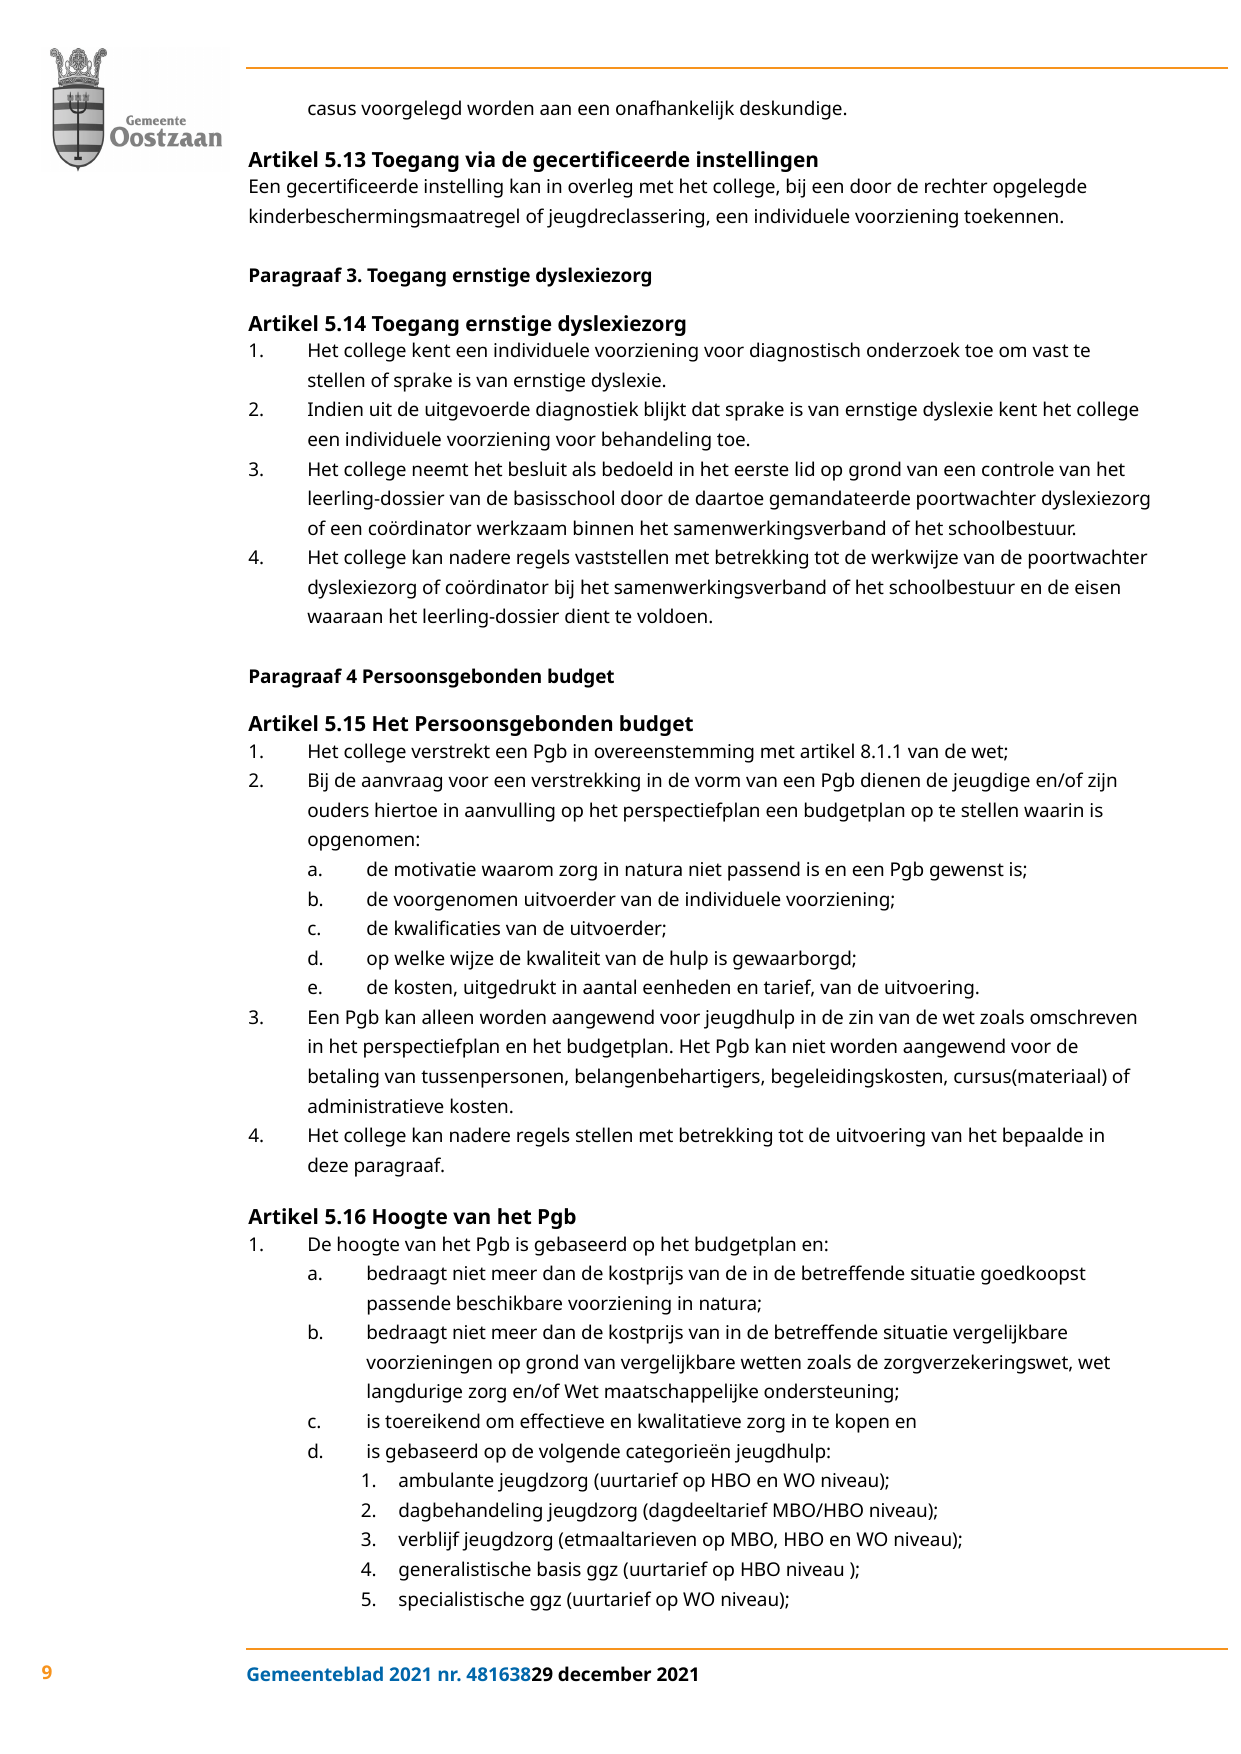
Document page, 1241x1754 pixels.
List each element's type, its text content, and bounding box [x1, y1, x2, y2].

list Het college neemt het besluit als bedoeld in het eerste lid op grond van een controle van het leerling-dossier van de basisschool door de daartoe gemandateerde poortwachter dyslexiezorg of een coördinator werkzaam binnen het samenwerkingsverband of het schoolbestuur. [248, 456, 1152, 541]
list ambulante jeugdzorg (uurtarief op HBO en WO niveau); [361, 1467, 1152, 1493]
text Artikel 5.13 Toegang via de gecertificeerde instellingen [248, 145, 1152, 174]
list specialistische ggz (uurtarief op WO niveau); [361, 1586, 1152, 1612]
list Het college kan nadere regels stellen met betrekking tot de uitvoering van het bepaalde in deze paragraaf. [248, 1122, 1152, 1178]
list De hoogte van het Pgb is gebaseerd op het budgetplan en: [248, 1231, 1152, 1257]
list Het college kan nadere regels vaststellen met betrekking tot de werkwijze van de poortwachter dyslexiezorg of coördinator bij het samenwerkingsverband of het schoolbestuur en de eisen waaraan het leerling-dossier dient te voldoen. [248, 544, 1152, 629]
list de kwalificaties van de uitvoerder; [307, 915, 1152, 941]
list Het college verstrekt een Pgb in overeenstemming met artikel 8.1.1 van de wet; [248, 738, 1152, 763]
list bedraagt niet meer dan de kostprijs van de in de betreffende situatie goedkoopst passende beschikbare voorziening in natura; [307, 1260, 1152, 1316]
text Artikel 5.15 Het Persoonsgebonden budget [248, 709, 1152, 738]
list Het college kent een individuele voorziening voor diagnostisch onderzoek toe om vast te stellen of sprake is van ernstige dyslexie. [248, 337, 1152, 393]
text Artikel 5.16 Hoogte van het Pgb [248, 1202, 1152, 1231]
text Paragraaf 4 Persoonsgebonden budget [248, 663, 1152, 688]
list de motivatie waarom zorg in natura niet passend is en een Pgb gewenst is; [307, 856, 1152, 882]
list casus voorgelegd worden aan een onafhankelijk deskundige. [248, 95, 1152, 121]
text Paragraaf 3. Toegang ernstige dyslexiezorg [248, 262, 1152, 288]
text Een gecertificeerde instelling kan in overleg met het college, bij een door de rechter opgelegde kinderbeschermingsmaatregel of jeugdreclassering, een individuele voorziening toekennen. [248, 174, 1152, 229]
list verblijf jeugdzorg (etmaaltarieven op MBO, HBO en WO niveau); [361, 1527, 1152, 1552]
list generalistische basis ggz (uurtarief op HBO niveau ); [361, 1556, 1152, 1582]
list Een Pgb kan alleen worden aangewend voor jeugdhulp in de zin van de wet zoals omschreven in het perspectiefplan en het budgetplan. Het Pgb kan niet worden aangewend voor de betaling van tussenpersonen, belangenbehartigers, begeleidingskosten, cursus(materiaal) of administratieve kosten. [248, 1004, 1152, 1118]
list is toereikend om effectieve en kwalitatieve zorg in te kopen en [307, 1408, 1152, 1434]
list de kosten, uitgedrukt in aantal eenheden en tarief, van de uitvoering. [307, 974, 1152, 1000]
list Indien uit de uitgevoerde diagnostiek blijkt dat sprake is van ernstige dyslexie kent het college een individuele voorziening voor behandeling toe. [248, 397, 1152, 452]
picture [41, 47, 231, 172]
list dagbehandeling jeugdzorg (dagdeeltarief MBO/HBO niveau); [361, 1497, 1152, 1523]
list Bij de aanvraag voor een verstrekking in de vorm van een Pgb dienen de jeugdige en/of zijn ouders hiertoe in aanvulling op het perspectiefplan een budgetplan op te stellen waarin is opgenomen: [248, 767, 1152, 852]
list op welke wijze de kwaliteit van de hulp is gewaarborgd; [307, 945, 1152, 971]
list bedraagt niet meer dan de kostprijs van in de betreffende situatie vergelijkbare voorzieningen op grond van vergelijkbare wetten zoals de zorgverzekeringswet, wet langdurige zorg en/of Wet maatschappelijke ondersteuning; [307, 1319, 1152, 1404]
list de voorgenomen uitvoerder van de individuele voorziening; [307, 886, 1152, 911]
list is gebaseerd op de volgende categorieën jeugdhulp: [307, 1438, 1152, 1464]
text Artikel 5.14 Toegang ernstige dyslexiezorg [248, 309, 1152, 337]
